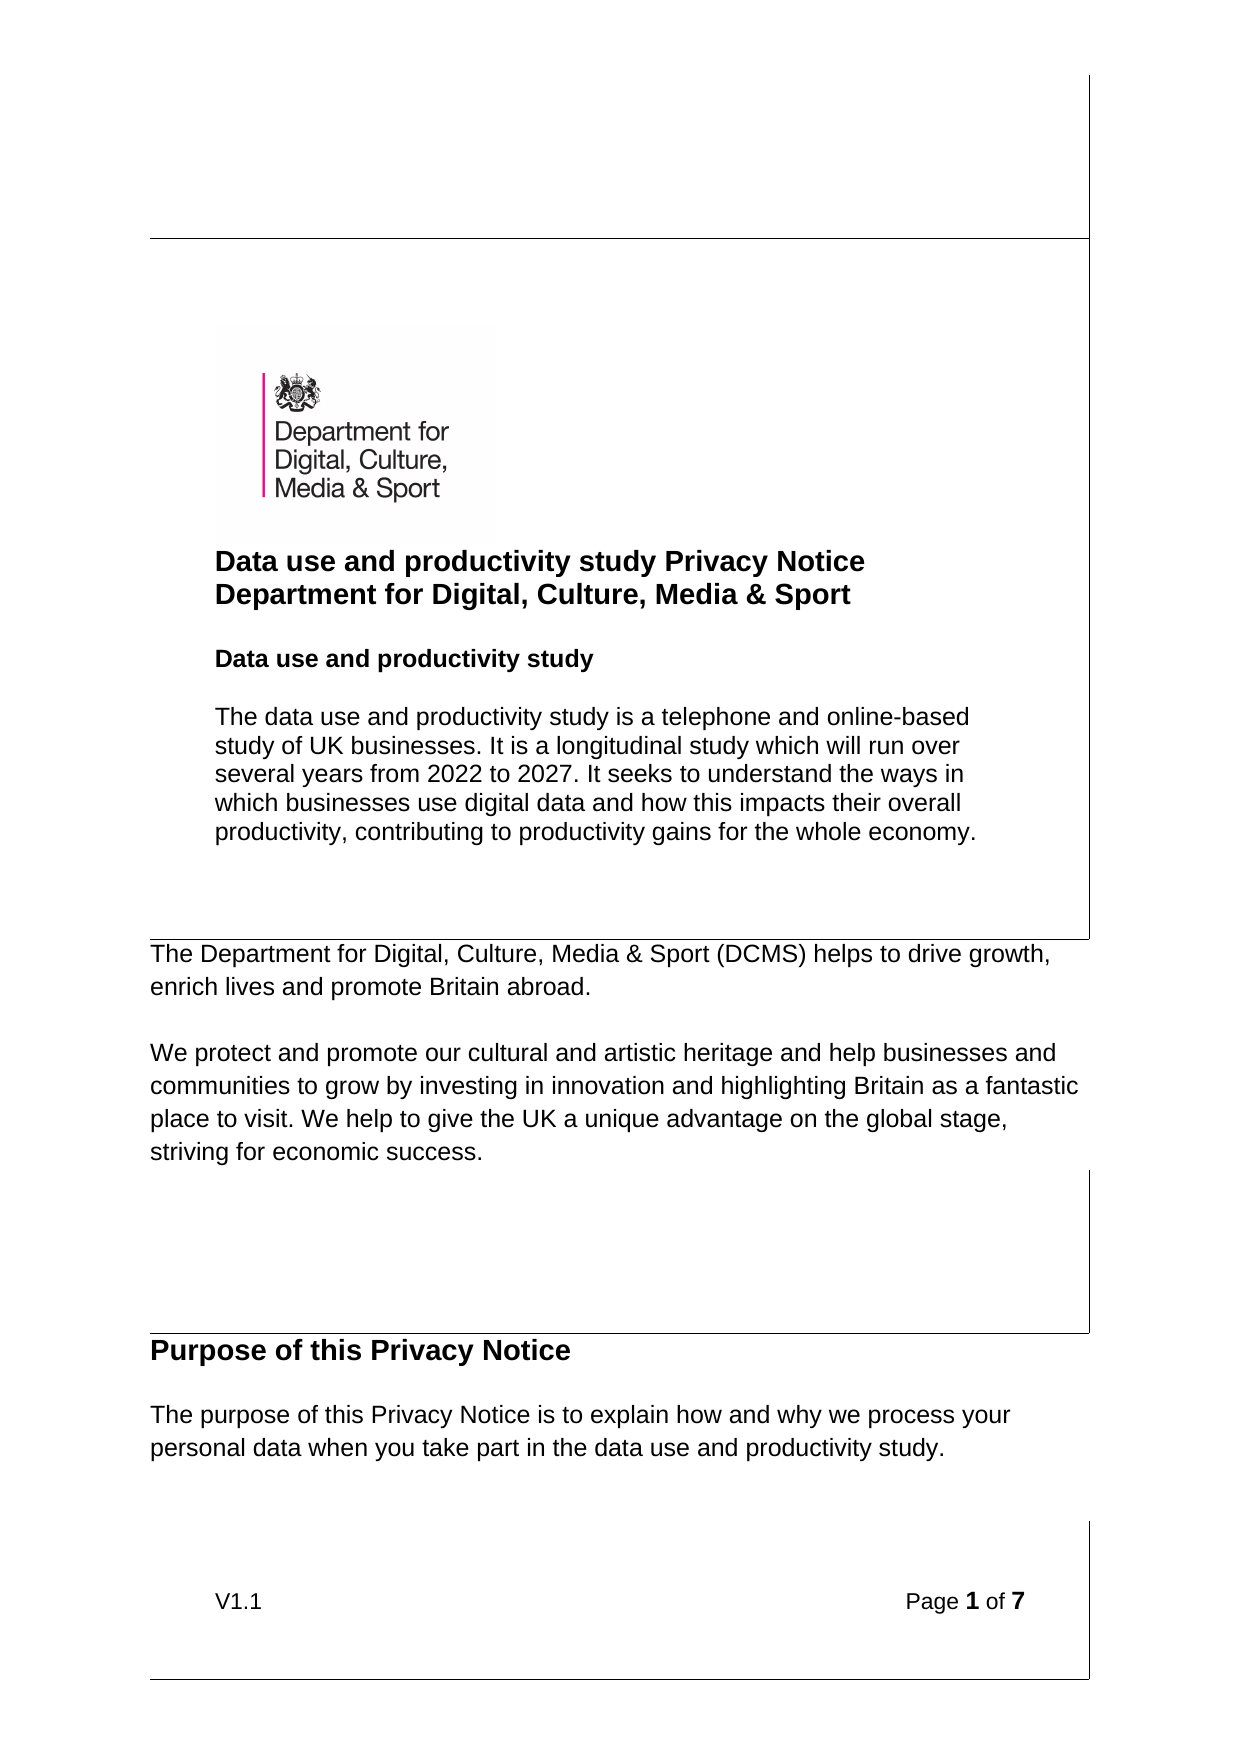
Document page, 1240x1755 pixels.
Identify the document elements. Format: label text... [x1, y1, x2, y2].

text Department for Digital, Culture, Media & Sport [150, 577, 1089, 611]
text Data use and productivity study [150, 644, 1089, 673]
text We protect and promote our cultural and artistic heritage and help businesses and communities to grow by investing in innovation and highlighting Britain as a fantastic place to visit. We help to give the UK a unique advantage on the global stage, striving for economic success. [150, 1038, 1089, 1166]
text Purpose of this Privacy Notice [150, 1333, 1089, 1366]
text The data use and productivity study is a telephone and online-based study of UK businesses. It is a longitudinal study which will run over several years from 2022 to 2027. It seeks to understand the ways in which businesses use digital data and how this impacts their overall productivity, contributing to productivity gains for the whole economy. [150, 702, 1089, 846]
text The Department for Digital, Culture, Media & Sport (DCMS) helps to drive growth, enrich lives and promote Britain abroad. [150, 939, 1089, 1001]
text The purpose of this Privacy Notice is to explain how and why we process your personal data when you take part in the data use and productivity study. [150, 1400, 1089, 1462]
text Data use and productivity study Privacy Notice [150, 544, 1089, 577]
